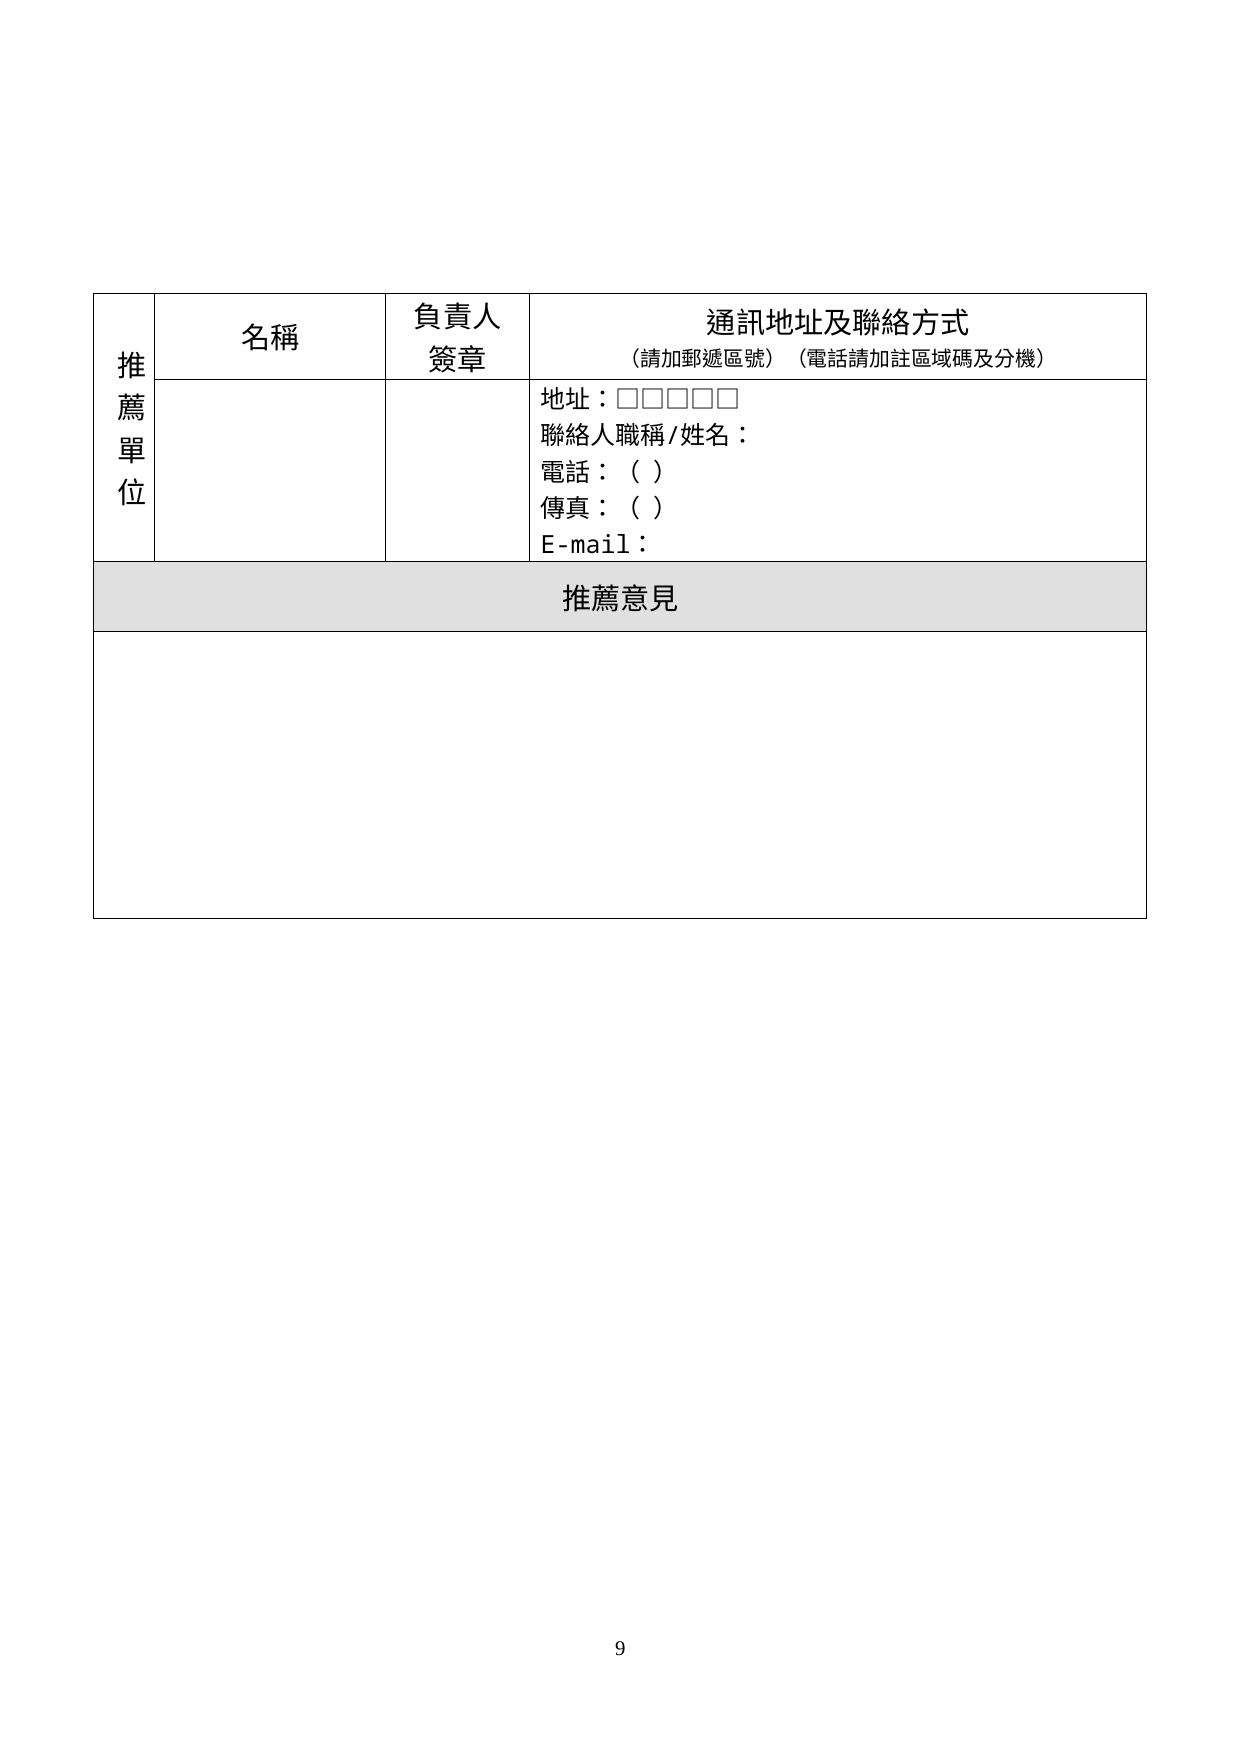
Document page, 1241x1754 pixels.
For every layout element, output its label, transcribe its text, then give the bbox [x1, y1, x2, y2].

table_cell [94, 632, 1146, 918]
table_cell 地址：□□□□□ 聯絡人職稱/姓名： 電話：（ ） 傳真：（ ） E-mail： [530, 380, 1146, 561]
table_cell [386, 380, 529, 561]
table_cell 推薦意見 [94, 562, 1146, 631]
table_cell 推薦單位 [94, 294, 154, 561]
table_cell 名稱 [155, 294, 385, 378]
table_cell 負責人 簽章 [386, 294, 529, 378]
table_cell [155, 380, 385, 561]
table_cell 通訊地址及聯絡方式 （請加郵遞區號）（電話請加註區域碼及分機） [530, 294, 1146, 378]
